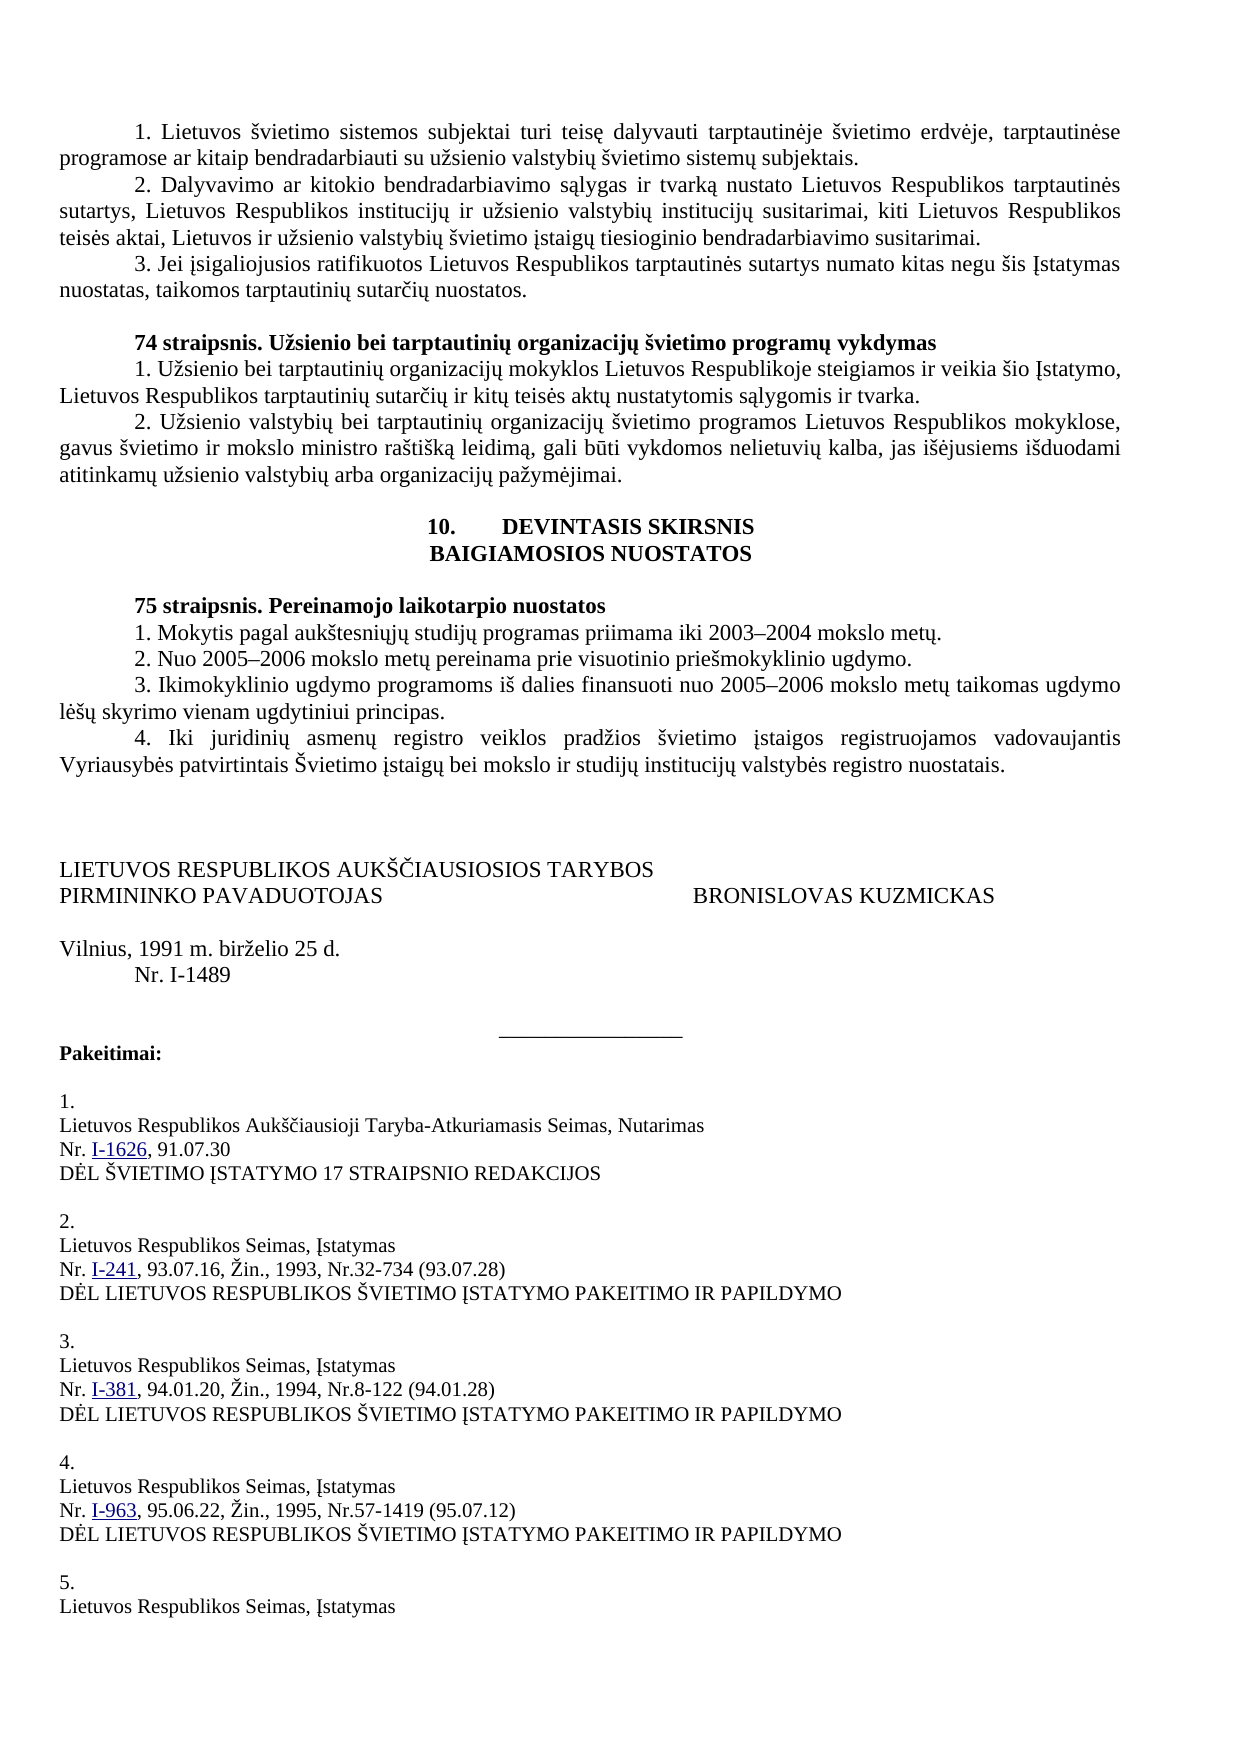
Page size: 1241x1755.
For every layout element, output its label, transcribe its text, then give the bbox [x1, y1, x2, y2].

text DĖL LIETUVOS RESPUBLIKOS ŠVIETIMO ĮSTATYMO PAKEITIMO IR PAPILDYMO [59, 1281, 1122, 1305]
subtitle DEVINTASIS SKIRSNIS [59, 513, 1122, 540]
text 2. Dalyvavimo ar kitokio bendradarbiavimo sąlygas ir tvarką nustato Lietuvos Respublikos tarptautinės sutartys, Lietuvos Respublikos institucijų ir užsienio valstybių institucijų susitarimai, kiti Lietuvos Respublikos teisės aktai, Lietuvos ir užsienio valstybių švietimo įstaigų tiesioginio bendradarbiavimo susitarimai. [59, 171, 1122, 250]
text 3. Ikimokyklinio ugdymo programoms iš dalies finansuoti nuo 2005–2006 mokslo metų taikomas ugdymo lėšų skyrimo vienam ugdytiniui principas. [59, 672, 1122, 724]
text 2. [59, 1209, 1122, 1233]
text Lietuvos Respublikos Seimas, Įstatymas [59, 1353, 1122, 1377]
text Vilnius, 1991 m. birželio 25 d. [59, 935, 1122, 961]
text ________________ [59, 1014, 1122, 1041]
text 1. Lietuvos švietimo sistemos subjektai turi teisę dalyvauti tarptautinėje švietimo erdvėje, tarptautinėse programose ar kitaip bendradarbiauti su užsienio valstybių švietimo sistemų subjektais. [59, 118, 1122, 171]
text DĖL LIETUVOS RESPUBLIKOS ŠVIETIMO ĮSTATYMO PAKEITIMO IR PAPILDYMO [59, 1401, 1122, 1426]
text 74 straipsnis. Užsienio bei tarptautinių organizacijų švietimo programų vykdymas [134, 329, 1122, 355]
text Lietuvos Respublikos Seimas, Įstatymas [59, 1594, 1122, 1618]
text Lietuvos Respublikos Seimas, Įstatymas [59, 1474, 1122, 1498]
text Nr. I-963, 95.06.22, Žin., 1995, Nr.57-1419 (95.07.12) [59, 1498, 1122, 1522]
text 1. Užsienio bei tarptautinių organizacijų mokyklos Lietuvos Respublikoje steigiamos ir veikia šio Įstatymo, Lietuvos Respublikos tarptautinių sutarčių ir kitų teisės aktų nustatytomis sąlygomis ir tvarka. [59, 355, 1122, 408]
text LIETUVOS RESPUBLIKOS AUKŠČIAUSIOSIOS TARYBOS [59, 856, 1122, 882]
text 3. [59, 1329, 1122, 1353]
text 75 straipsnis. Pereinamojo laikotarpio nuostatos [59, 592, 1122, 619]
text Nr. I-381, 94.01.20, Žin., 1994, Nr.8-122 (94.01.28) [59, 1377, 1122, 1401]
text 2. Užsienio valstybių bei tarptautinių organizacijų švietimo programos Lietuvos Respublikos mokyklose, gavus švietimo ir mokslo ministro raštišką leidimą, gali būti vykdomos nelietuvių kalba, jas išėjusiems išduodami atitinkamų užsienio valstybių arba organizacijų pažymėjimai. [59, 408, 1122, 487]
text Lietuvos Respublikos Aukščiausioji Taryba-Atkuriamasis Seimas, Nutarimas [59, 1113, 1122, 1137]
text Nr. I-1626, 91.07.30 [59, 1137, 1122, 1161]
text Pakeitimai: [59, 1041, 1122, 1064]
text 1. [59, 1089, 1122, 1113]
text 3. Jei įsigaliojusios ratifikuotos Lietuvos Respublikos tarptautinės sutartys numato kitas negu šis Įstatymas nuostatas, taikomos tarptautinių sutarčių nuostatos. [59, 250, 1122, 303]
text Nr. I-241, 93.07.16, Žin., 1993, Nr.32-734 (93.07.28) [59, 1257, 1122, 1281]
text 1. Mokytis pagal aukštesniųjų studijų programas priimama iki 2003–2004 mokslo metų. [59, 619, 1122, 645]
text BAIGIAMOSIOS NUOSTATOS [59, 540, 1122, 566]
text 4. [59, 1449, 1122, 1474]
text 2. Nuo 2005–2006 mokslo metų pereinama prie visuotinio priešmokyklinio ugdymo. [59, 645, 1122, 672]
text 5. [59, 1570, 1122, 1594]
text DĖL LIETUVOS RESPUBLIKOS ŠVIETIMO ĮSTATYMO PAKEITIMO IR PAPILDYMO [59, 1522, 1122, 1546]
text 4. Iki juridinių asmenų registro veiklos pradžios švietimo įstaigos registruojamos vadovaujantis Vyriausybės patvirtintais Švietimo įstaigų bei mokslo ir studijų institucijų valstybės registro nuostatais. [59, 724, 1122, 777]
text DĖL ŠVIETIMO ĮSTATYMO 17 STRAIPSNIO REDAKCIJOS [59, 1161, 1122, 1185]
text Nr. I-1489 [59, 961, 1122, 988]
text Lietuvos Respublikos Seimas, Įstatymas [59, 1233, 1122, 1257]
text PIRMININKO PAVADUOTOJAS BRONISLOVAS KUZMICKAS [59, 882, 1122, 909]
